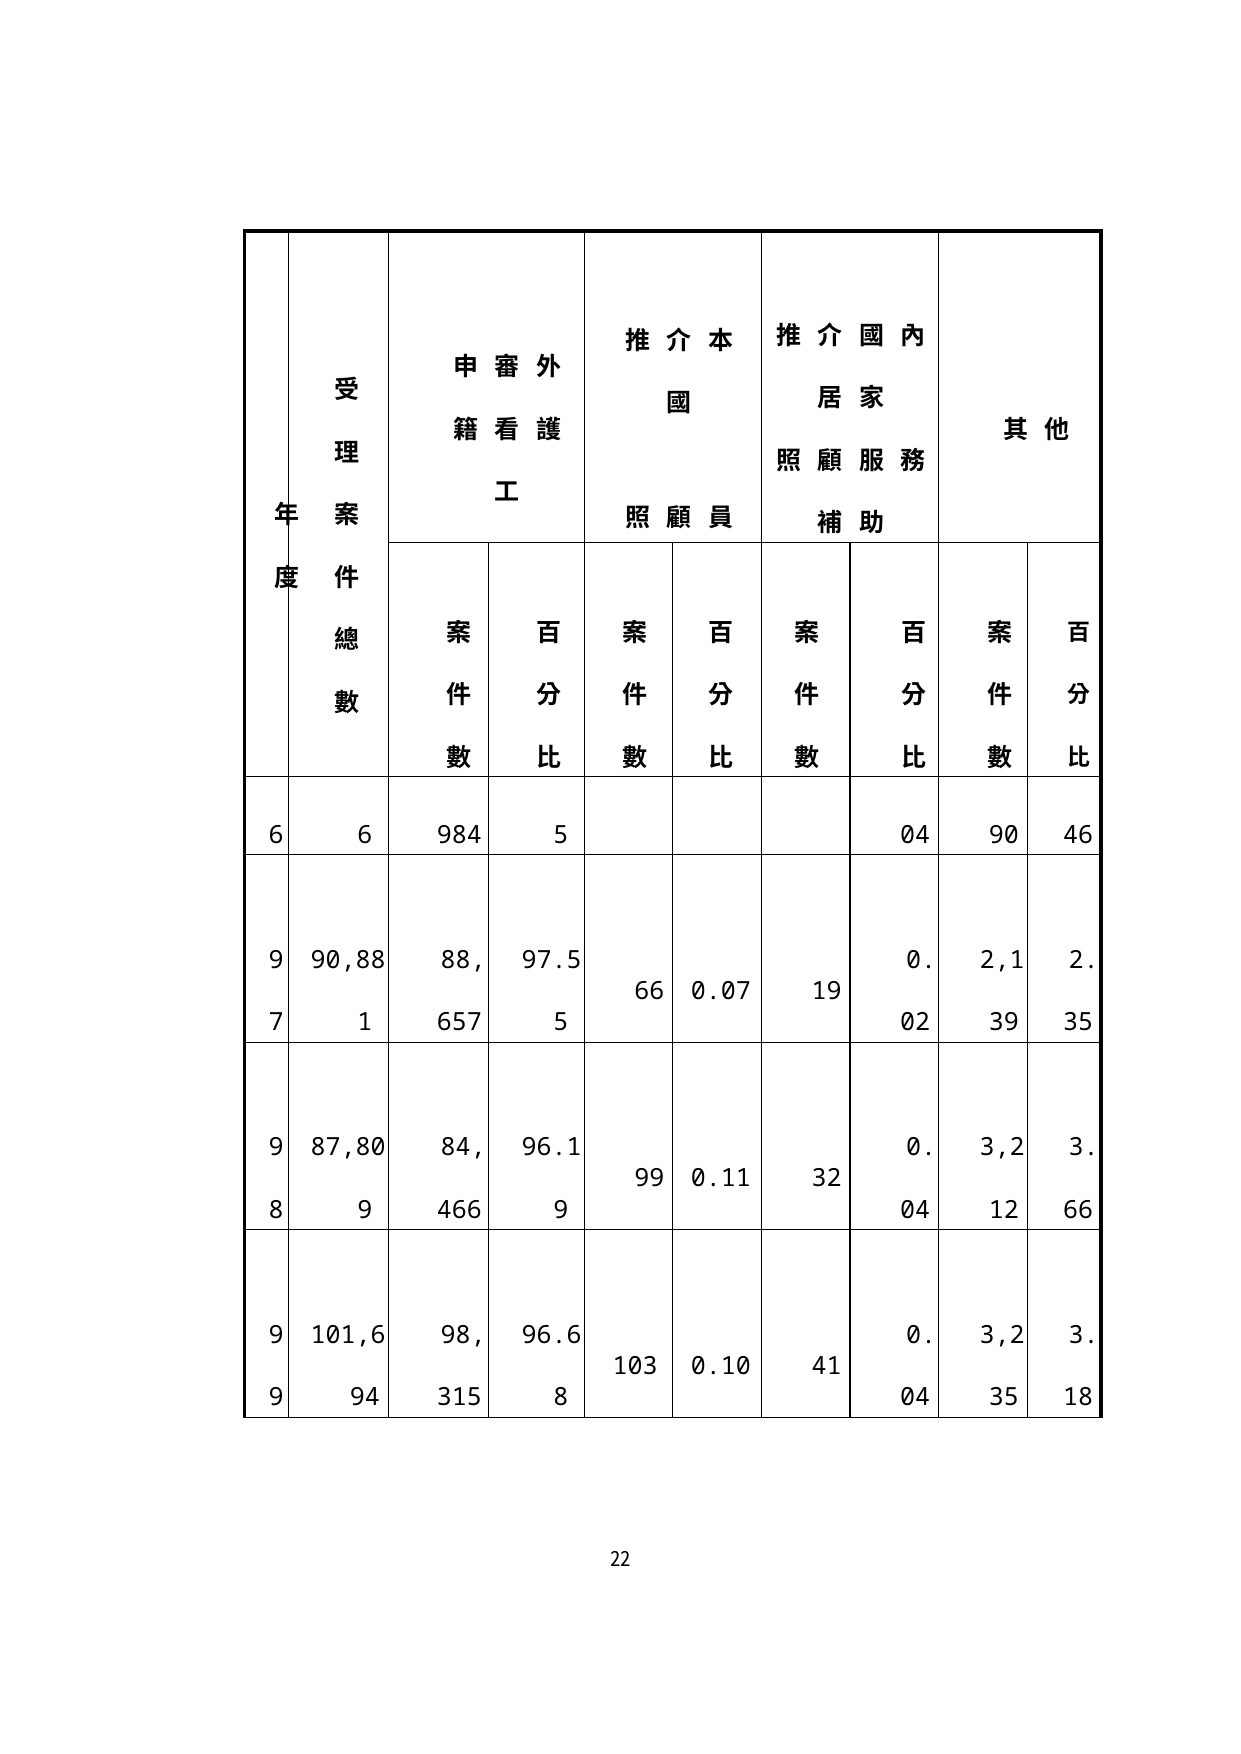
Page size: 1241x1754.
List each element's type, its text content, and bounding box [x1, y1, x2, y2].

table_cell 百分比 [489, 543, 584, 776]
table_cell 97.55 [489, 855, 584, 1042]
table_cell 46 [1028, 777, 1099, 854]
table_cell 98 [246, 1043, 288, 1229]
table_cell 66 [585, 855, 672, 1042]
table_cell 0.10 [673, 1230, 761, 1417]
table_cell 32 [762, 1043, 849, 1229]
table_cell 103 [585, 1230, 672, 1417]
table_cell 案件數 [389, 543, 488, 776]
table_cell 41 [762, 1230, 849, 1417]
table_header 受理案件總數 [289, 233, 388, 776]
table_cell [585, 777, 672, 854]
table_cell 87,809 [289, 1043, 388, 1229]
table_cell 99 [246, 1230, 288, 1417]
table_cell 19 [762, 855, 849, 1042]
table_cell 0.02 [851, 855, 938, 1042]
table_cell 0.04 [851, 1230, 938, 1417]
table_cell 案件數 [585, 543, 672, 776]
table_cell 2.35 [1028, 855, 1099, 1042]
table_cell 0.07 [673, 855, 761, 1042]
table_cell 百分比 [1028, 543, 1099, 776]
table_cell 96.19 [489, 1043, 584, 1229]
table_cell 3,235 [939, 1230, 1027, 1417]
table_cell 3,212 [939, 1043, 1027, 1229]
table_cell 98,315 [389, 1230, 488, 1417]
table_cell 984 [389, 777, 488, 854]
table_header 其他 [939, 233, 1099, 542]
table_header 年度 [246, 233, 288, 776]
table_cell 0.04 [851, 1043, 938, 1229]
table_cell 0.11 [673, 1043, 761, 1229]
table_cell [762, 777, 849, 854]
table_header 推介本國 照顧員 [585, 233, 761, 542]
table_cell 101,694 [289, 1230, 388, 1417]
table_cell 96.68 [489, 1230, 584, 1417]
table_cell 案件數 [762, 543, 849, 776]
table_cell 99 [585, 1043, 672, 1229]
table_cell 88,657 [389, 855, 488, 1042]
table_cell [673, 777, 761, 854]
table_cell 84,466 [389, 1043, 488, 1229]
table_cell 5 [489, 777, 584, 854]
table_cell 04 [851, 777, 938, 854]
table_header 申審外籍看護工 [389, 233, 584, 542]
table_cell 3.66 [1028, 1043, 1099, 1229]
table_cell 90,881 [289, 855, 388, 1042]
table_cell 百分比 [673, 543, 761, 776]
table_header 推介國內居家 照顧服務補助 [762, 233, 938, 542]
table_cell 案件數 [939, 543, 1027, 776]
table_cell 3.18 [1028, 1230, 1099, 1417]
table_cell 2,139 [939, 855, 1027, 1042]
table_cell 百分比 [851, 543, 938, 776]
table_cell 90 [939, 777, 1027, 854]
table_cell 6 [246, 777, 288, 854]
table_cell 6 [289, 777, 388, 854]
table_cell 97 [246, 855, 288, 1042]
